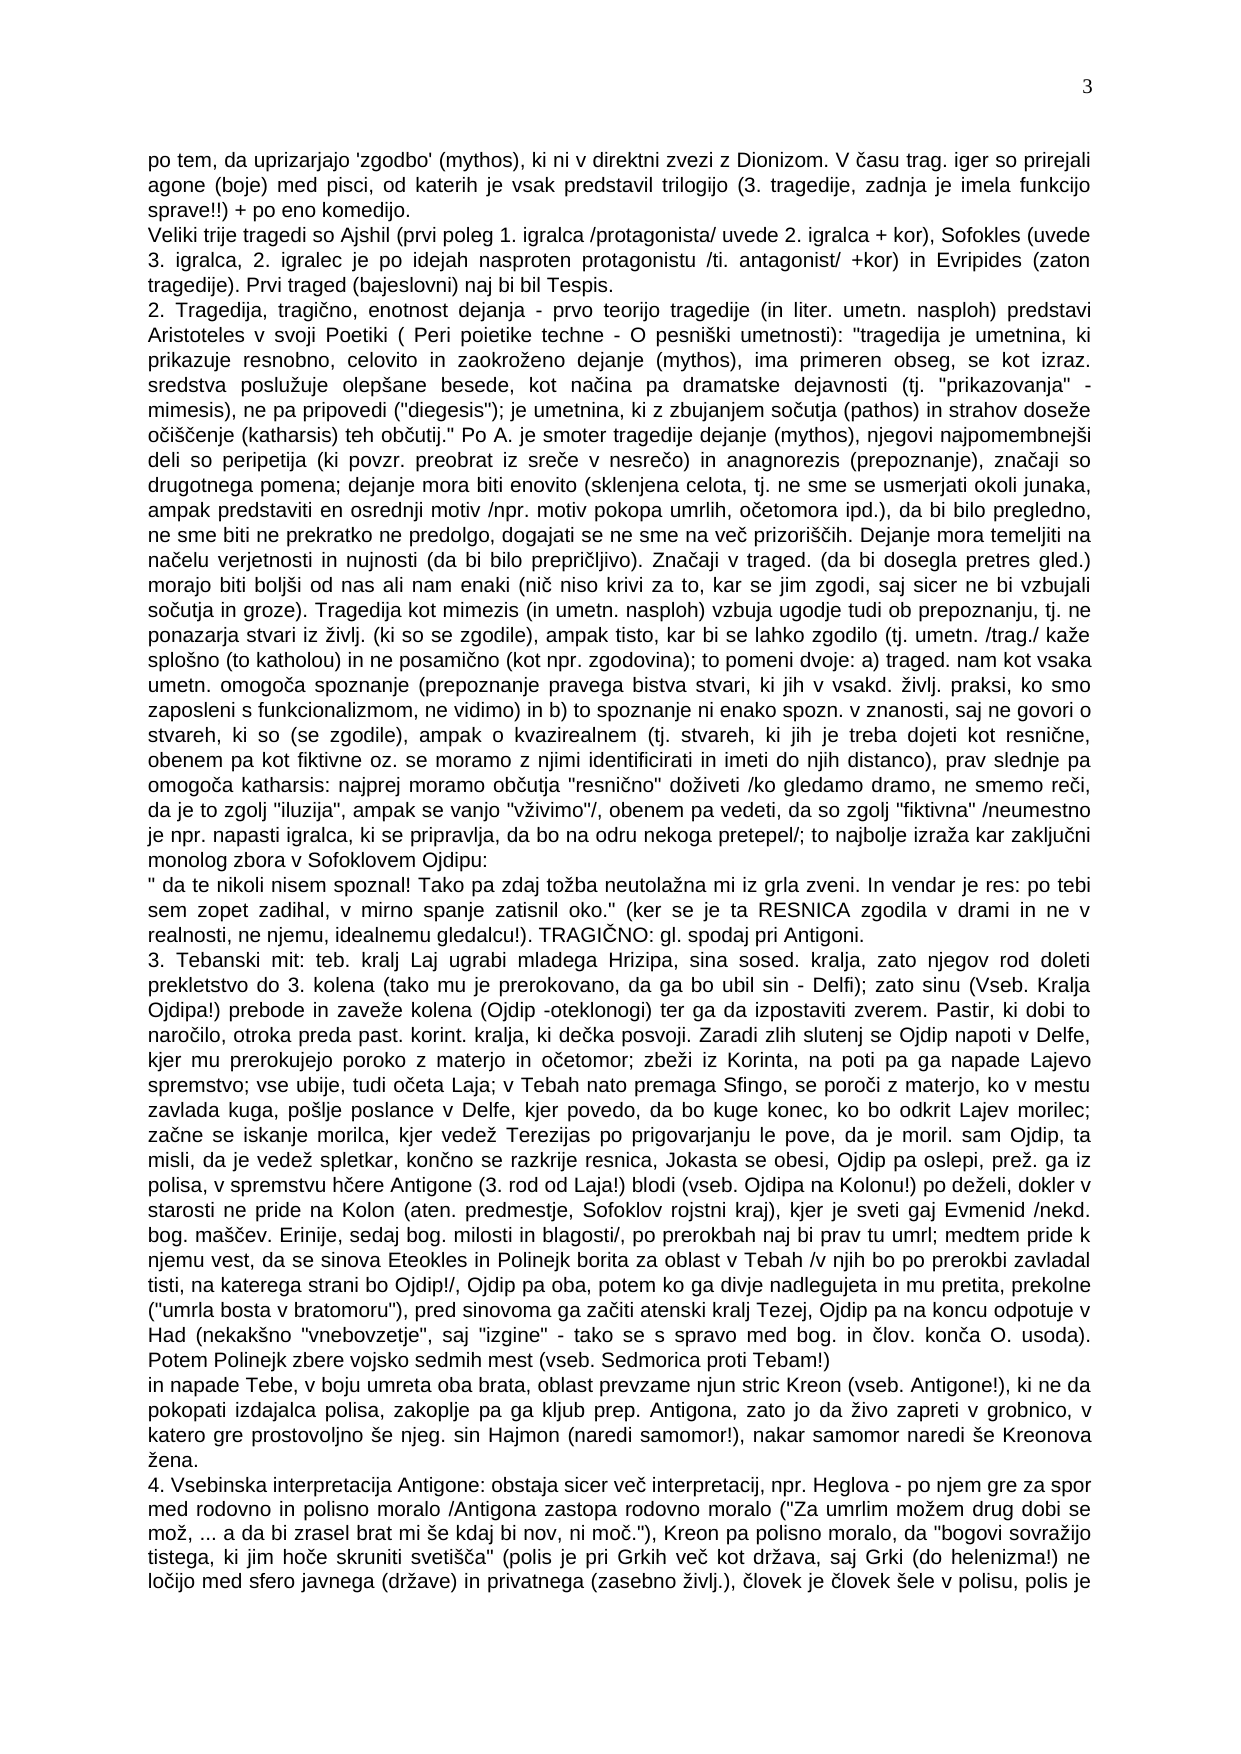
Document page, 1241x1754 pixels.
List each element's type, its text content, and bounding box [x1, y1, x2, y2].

text 2. Tragedija, tragično, enotnost dejanja - prvo teorijo tragedije (in liter. umetn. nasploh) predstavi Aristoteles v svoji Poetiki ( Peri poietike techne - O pesniški umetnosti): "tragedija je umetnina, ki prikazuje resnobno, celovito in zaokroženo dejanje (mythos), ima primeren obseg, se kot izraz. sredstva poslužuje olepšane besede, kot načina pa dramatske dejavnosti (tj. "prikazovanja" - mimesis), ne pa pripovedi ("diegesis"); je umetnina, ki z zbujanjem sočutja (pathos) in strahov doseže očiščenje (katharsis) teh občutij." Po A. je smoter tragedije dejanje (mythos), njegovi najpomembnejši deli so peripetija (ki povzr. preobrat iz sreče v nesrečo) in anagnorezis (prepoznanje), značaji so drugotnega pomena; dejanje mora biti enovito (sklenjena celota, tj. ne sme se usmerjati okoli junaka, ampak predstaviti en osrednji motiv /npr. motiv pokopa umrlih, očetomora ipd.), da bi bilo pregledno, ne sme biti ne prekratko ne predolgo, dogajati se ne sme na več prizoriščih. Dejanje mora temeljiti na načelu verjetnosti in nujnosti (da bi bilo prepričljivo). Značaji v traged. (da bi dosegla pretres gled.) morajo biti boljši od nas ali nam enaki (nič niso krivi za to, kar se jim zgodi, saj sicer ne bi vzbujali sočutja in groze). Tragedija kot mimezis (in umetn. nasploh) vzbuja ugodje tudi ob prepoznanju, tj. ne ponazarja stvari iz življ. (ki so se zgodile), ampak tisto, kar bi se lahko zgodilo (tj. umetn. /trag./ kaže splošno (to katholou) in ne posamično (kot npr. zgodovina); to pomeni dvoje: a) traged. nam kot vsaka umetn. omogoča spoznanje (prepoznanje pravega bistva stvari, ki jih v vsakd. življ. praksi, ko smo zaposleni s funkcionalizmom, ne vidimo) in b) to spoznanje ni enako spozn. v znanosti, saj ne govori o stvareh, ki so (se zgodile), ampak o kvazirealnem (tj. stvareh, ki jih je treba dojeti kot resnične, obenem pa kot fiktivne oz. se moramo z njimi identificirati in imeti do njih distanco), prav slednje pa omogoča katharsis: najprej moramo občutja "resnično" doživeti /ko gledamo dramo, ne smemo reči, da je to zgolj "iluzija", ampak se vanjo "vživimo"/, obenem pa vedeti, da so zgolj "fiktivna" /neumestno je npr. napasti igralca, ki se pripravlja, da bo na odru nekoga pretepel/; to najbolje izraža kar zaključni monolog zbora v Sofoklovem Ojdipu: [148, 298, 1093, 873]
text 4. Vsebinska interpretacija Antigone: obstaja sicer več interpretacij, npr. Heglova - po njem gre za spor med rodovno in polisno moralo /Antigona zastopa rodovno moralo ("Za umrlim možem drug dobi se mož, ... a da bi zrasel brat mi še kdaj bi nov, ni moč."), Kreon pa polisno moralo, da "bogovi sovražijo tistega, ki jim hoče skruniti svetišča" (polis je pri Grkih več kot država, saj Grki (do helenizma!) ne ločijo med sfero javnega (države) in privatnega (zasebno življ.), človek je človek šele v polisu, polis je [148, 1473, 1093, 1592]
text " da te nikoli nisem spoznal! Tako pa zdaj tožba neutolažna mi iz grla zveni. In vendar je res: po tebi sem zopet zadihal, v mirno spanje zatisnil oko." (ker se je ta RESNICA zgodila v drami in ne v realnosti, ne njemu, idealnemu gledalcu!). TRAGIČNO: gl. spodaj pri Antigoni. [148, 873, 1093, 948]
text in napade Tebe, v boju umreta oba brata, oblast prevzame njun stric Kreon (vseb. Antigone!), ki ne da pokopati izdajalca polisa, zakoplje pa ga kljub prep. Antigona, zato jo da živo zapreti v grobnico, v katero gre prostovoljno še njeg. sin Hajmon (naredi samomor!), nakar samomor naredi še Kreonova žena. [148, 1373, 1093, 1473]
text 3. Tebanski mit: teb. kralj Laj ugrabi mladega Hrizipa, sina sosed. kralja, zato njegov rod doleti prekletstvo do 3. kolena (tako mu je prerokovano, da ga bo ubil sin - Delfi); zato sinu (Vseb. Kralja Ojdipa!) prebode in zaveže kolena (Ojdip -oteklonogi) ter ga da izpostaviti zverem. Pastir, ki dobi to naročilo, otroka preda past. korint. kralja, ki dečka posvoji. Zaradi zlih slutenj se Ojdip napoti v Delfe, kjer mu prerokujejo poroko z materjo in očetomor; zbeži iz Korinta, na poti pa ga napade Lajevo spremstvo; vse ubije, tudi očeta Laja; v Tebah nato premaga Sfingo, se poroči z materjo, ko v mestu zavlada kuga, pošlje poslance v Delfe, kjer povedo, da bo kuge konec, ko bo odkrit Lajev morilec; začne se iskanje morilca, kjer vedež Terezijas po prigovarjanju le pove, da je moril. sam Ojdip, ta misli, da je vedež spletkar, končno se razkrije resnica, Jokasta se obesi, Ojdip pa oslepi, prež. ga iz polisa, v spremstvu hčere Antigone (3. rod od Laja!) blodi (vseb. Ojdipa na Kolonu!) po deželi, dokler v starosti ne pride na Kolon (aten. predmestje, Sofoklov rojstni kraj), kjer je sveti gaj Evmenid /nekd. bog. maščev. Erinije, sedaj bog. milosti in blagosti/, po prerokbah naj bi prav tu umrl; medtem pride k njemu vest, da se sinova Eteokles in Polinejk borita za oblast v Tebah /v njih bo po prerokbi zavladal tisti, na katerega strani bo Ojdip!/, Ojdip pa oba, potem ko ga divje nadlegujeta in mu pretita, prekolne ("umrla bosta v bratomoru"), pred sinovoma ga začiti atenski kralj Tezej, Ojdip pa na koncu odpotuje v Had (nekakšno "vnebovzetje", saj "izgine" - tako se s spravo med bog. in člov. konča O. usoda). Potem Polinejk zbere vojsko sedmih mest (vseb. Sedmorica proti Tebam!) [148, 948, 1093, 1373]
text po tem, da uprizarjajo 'zgodbo' (mythos), ki ni v direktni zvezi z Dionizom. V času trag. iger so prirejali agone (boje) med pisci, od katerih je vsak predstavil trilogijo (3. tragedije, zadnja je imela funkcijo sprave!!) + po eno komedijo. [148, 148, 1093, 223]
text Veliki trije tragedi so Ajshil (prvi poleg 1. igralca /protagonista/ uvede 2. igralca + kor), Sofokles (uvede 3. igralca, 2. igralec je po idejah nasproten protagonistu /ti. antagonist/ +kor) in Evripides (zaton tragedije). Prvi traged (bajeslovni) naj bi bil Tespis. [148, 223, 1093, 298]
